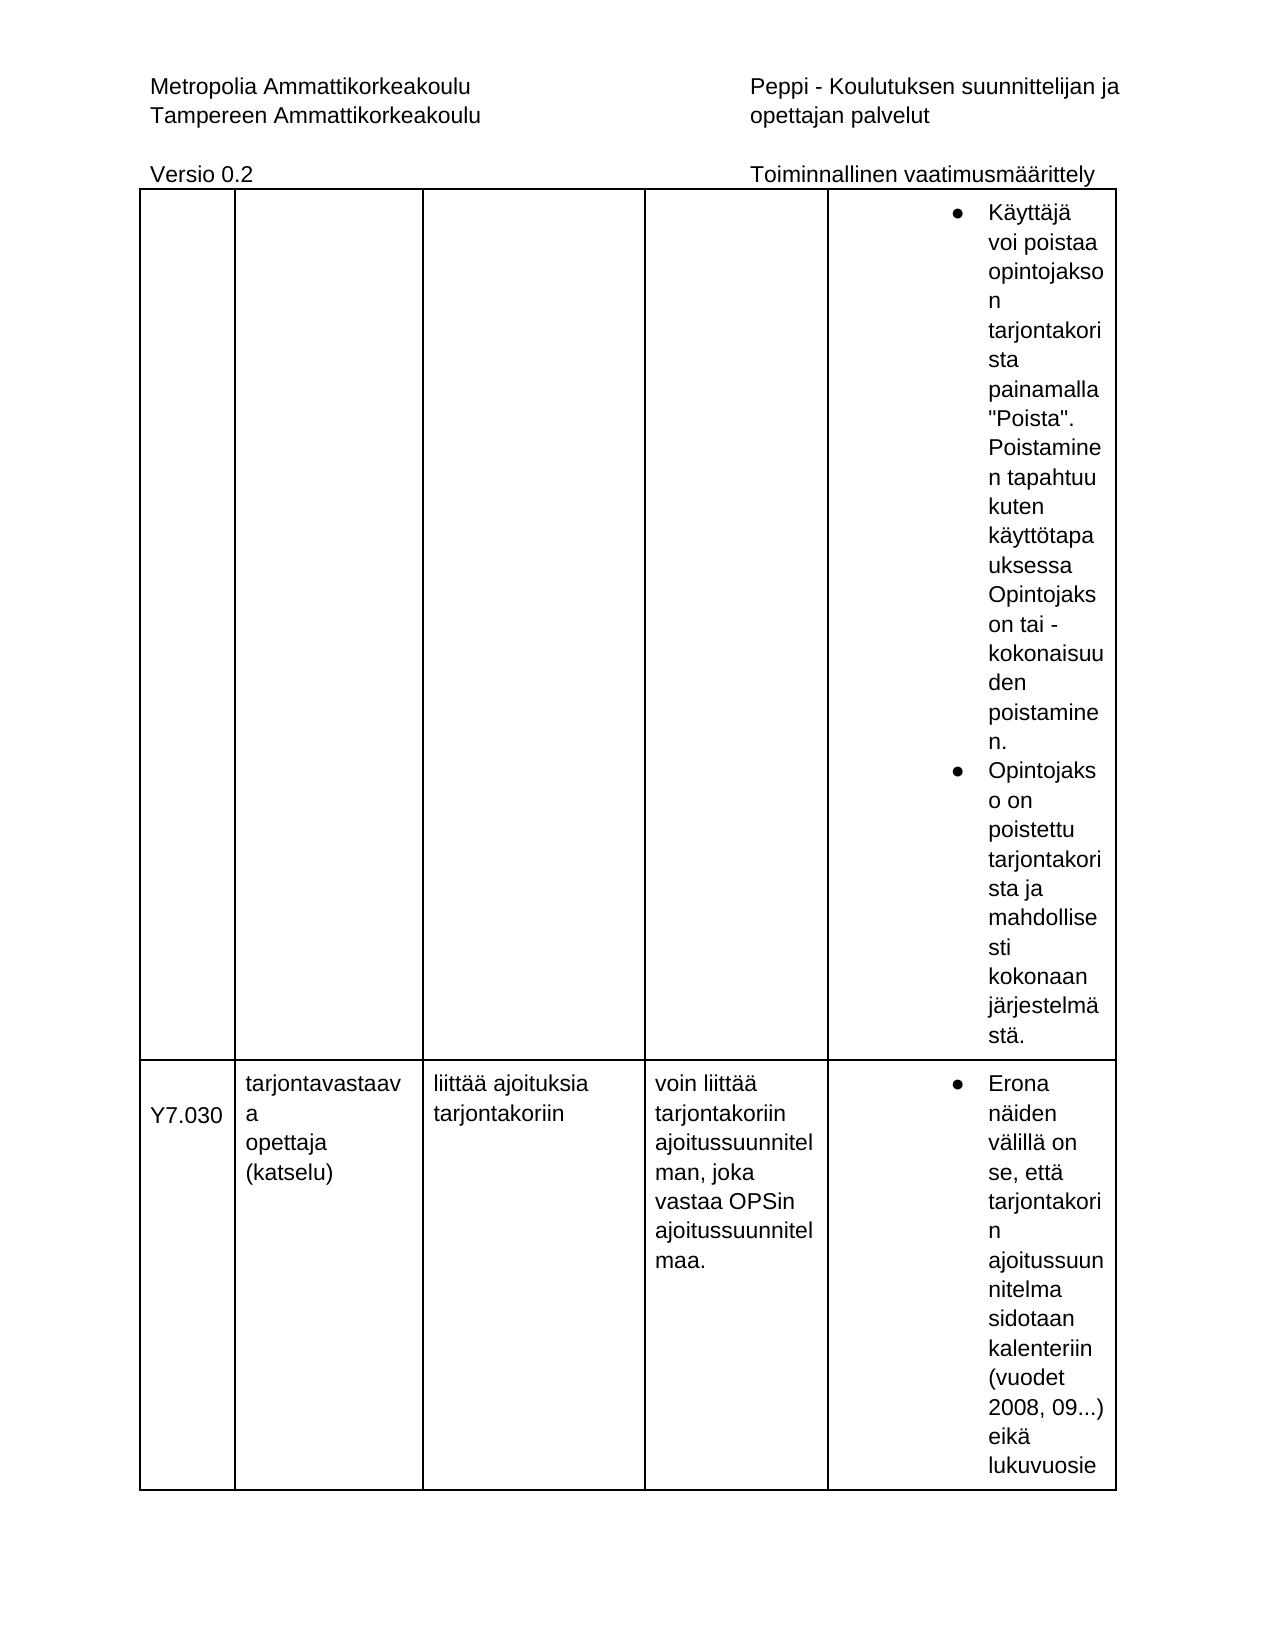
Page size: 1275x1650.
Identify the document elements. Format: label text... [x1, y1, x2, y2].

table_cell liittää ajoituksia tarjontakoriin [424, 1061, 644, 1489]
table_cell Käyttäjä näkee tarjontakorin sisältämät opintojaksot listana kuten käyttötapauksessa \Opintojaksolistaus Käyttäjä lisää uuden opintojakson painamalla "Lisää uusi opintojakso". Järjestelmä siirtyy käyttötapaukseen Opintojakson muokkaus ja lisäys ja sen jälkeen palaa tarjontakoriin. Järjestelmässä on uusi opintojakso, joka kuuluu tarjontakoriin. Käyttäjä lisää vanhan opintojakson painamalla hakemalla opintojakson kuten käyttötapauksessa Vanhan opintojakson lisääminen. Järjestelmässä oleva aiempi opintojakso on liitetty tarjontakoriin. Käyttäjä voi siirtyä muokkaamaan tarjontakorin opintojaksoa valitsemalla opintojakson kohdalta "Muokkaa". Käyttäjä on siirtynyt muokkaamaan opintojakson tietoja. Käyttäjä voi poistaa opintojakson tarjontakorista painamalla "Poista". Poistaminen tapahtuu kuten käyttötapauksessa Opintojakson tai -kokonaisuuden poistaminen. Opintojakso on poistettu tarjontakorista ja mahdollisesti kokonaan järjestelmästä. [829, 190, 1115, 1058]
table_cell voin liittää tarjontakoriin ajoitussuunnitelman, joka vastaa OPSin ajoitussuunnitelmaa. [646, 1061, 827, 1489]
table_cell tarjontavastaava opettaja (katselu) [236, 1061, 422, 1489]
table_cell Y7.030 [141, 1061, 234, 1489]
table_cell [141, 190, 234, 1058]
table_cell [424, 190, 644, 1058]
table_cell [236, 190, 422, 1058]
table_cell Erona näiden välillä on se, että tarjontakorin ajoitussuunnitelma sidotaan kalenteriin (vuodet 2008, 09...) eikä lukuvuosie [829, 1061, 1115, 1489]
table_cell [646, 190, 827, 1058]
